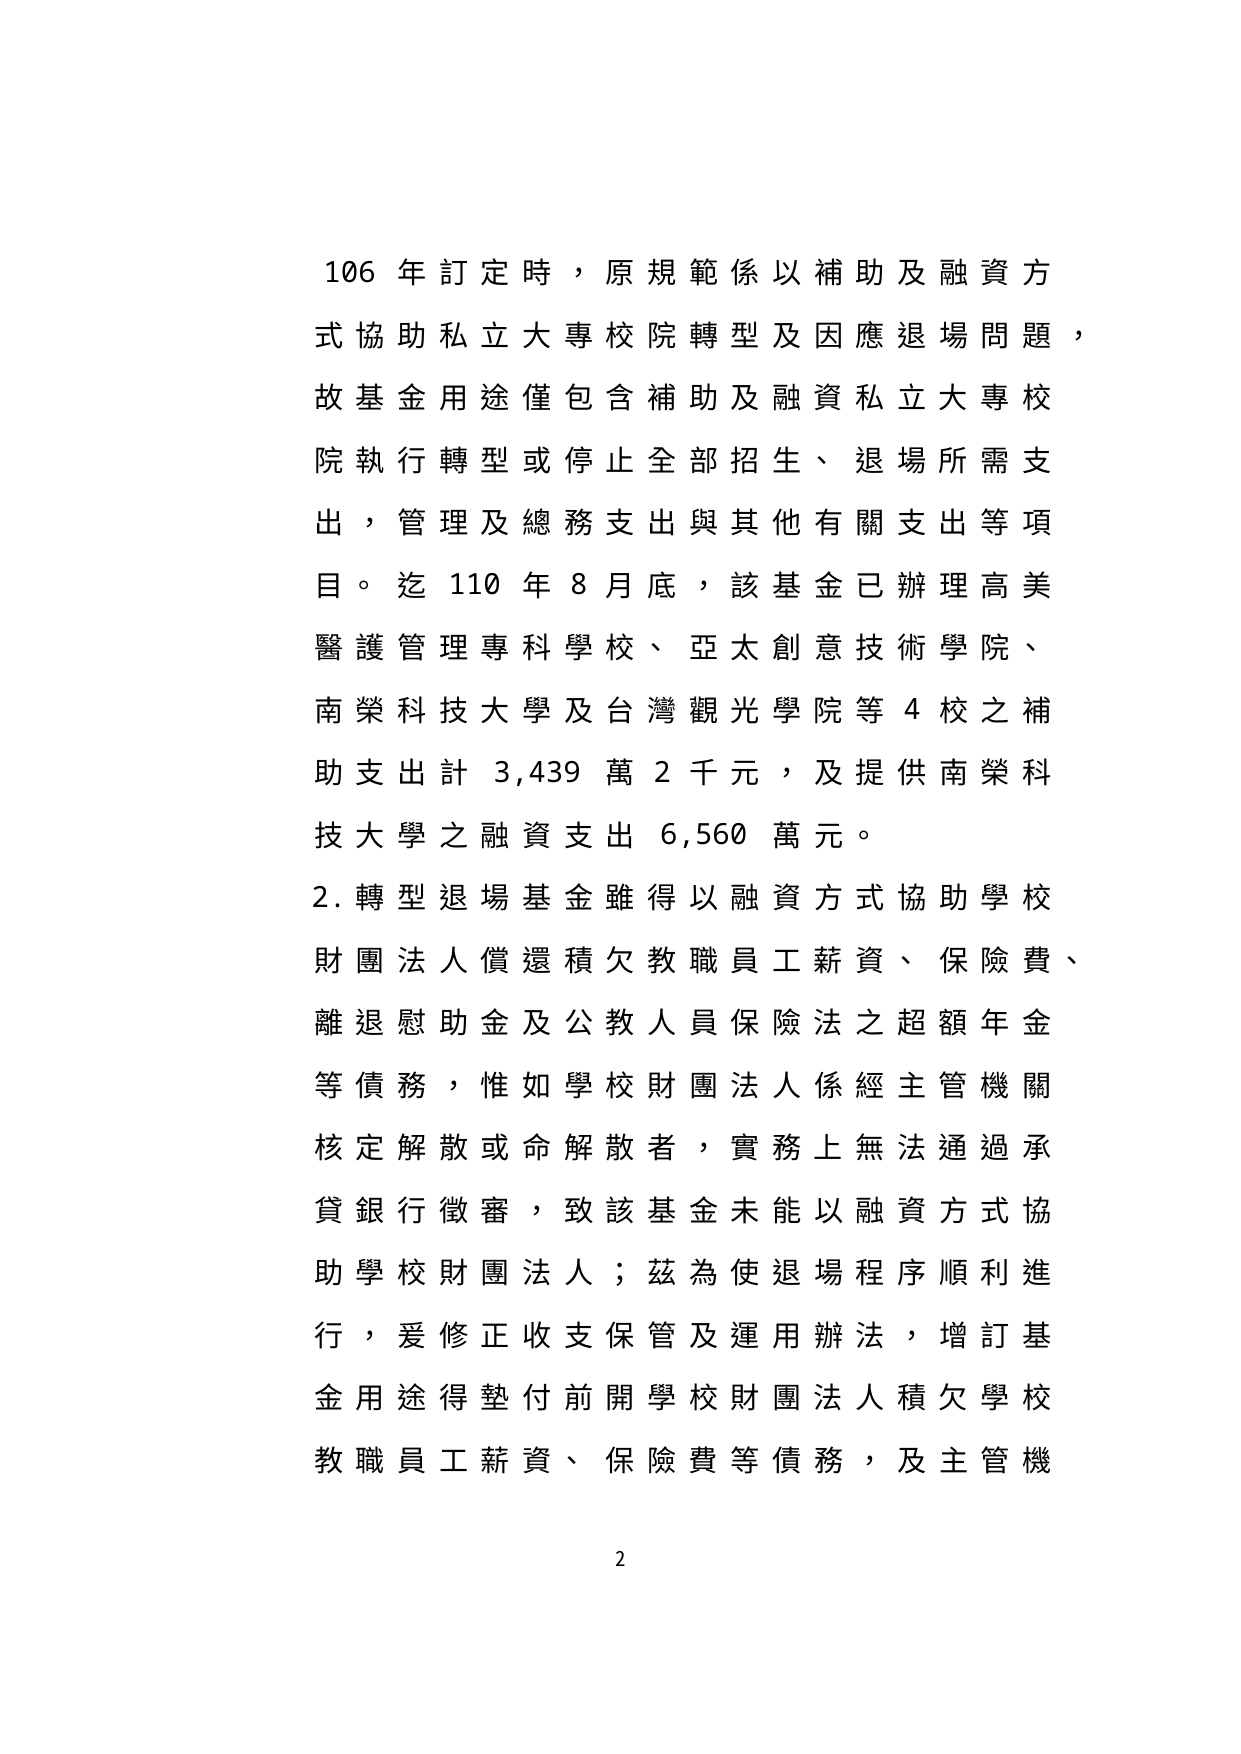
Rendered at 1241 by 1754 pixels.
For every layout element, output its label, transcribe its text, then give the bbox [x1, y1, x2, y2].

text 2.轉型退場基金雖得以融資方式協助學校財團法人償還積欠教職員工薪資、保險費、離退慰助金及公教人員保險法之超額年金等債務，惟如學校財團法人係經主管機關核定解散或命解散者，實務上無法通過承貸銀行徵審，致該基金未能以融資方式協助學校財團法人；茲為使退場程序順利進行，爰修正收支保管及運用辦法，增訂基金用途得墊付前開學校財團法人積欠學校教職員工薪資、保險費等債務，及主管機關認定之解散清算所需必要費用，亦配合將上開墊付款歸墊之資金收入納為基金來源，並已於110年8月間修訂實施。 [271, 854, 1058, 1479]
text 1.轉型退場基金收支保管及運用辦法於106年訂定時，原規範係以補助及融資方式協助私立大專校院轉型及因應退場問題，故基金用途僅包含補助及融資私立大專校院執行轉型或停止全部招生、退場所需支出，管理及總務支出與其他有關支出等項目。迄110年8月底，該基金已辦理高美醫護管理專科學校、亞太創意技術學院、南榮科技大學及台灣觀光學院等4校之補助支出計3,439萬2千元，及提供南榮科技大學之融資支出6,560萬元。 [271, 229, 1058, 854]
